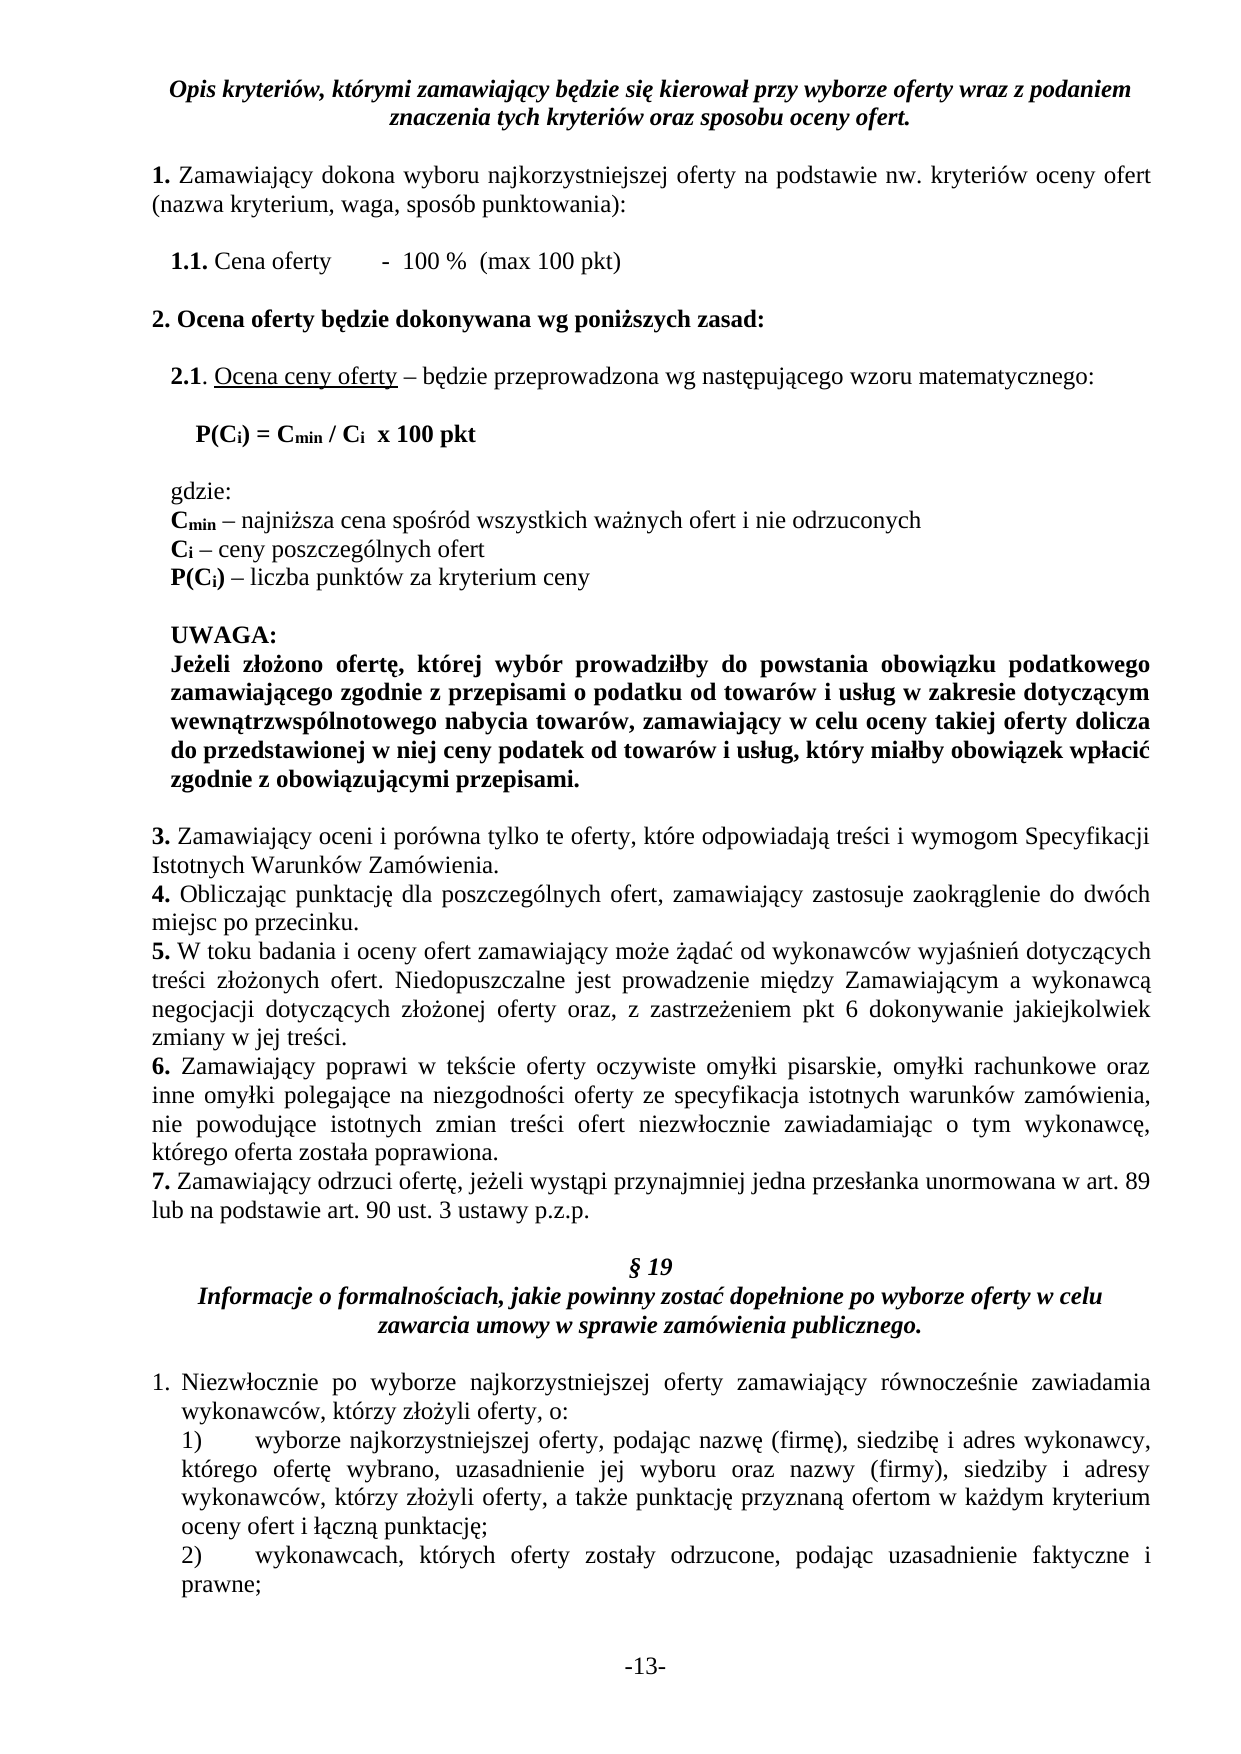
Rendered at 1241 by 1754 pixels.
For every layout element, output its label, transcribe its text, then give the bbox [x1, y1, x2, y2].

text § 19 [152, 1252, 1151, 1281]
text 5. W toku badania i oceny ofert zamawiający może żądać od wykonawców wyjaśnień dotyczących treści złożonych ofert. Niedopuszczalne jest prowadzenie między Zamawiającym a wykonawcą negocjacji dotyczących złożonej oferty oraz, z zastrzeżeniem pkt 6 dokonywanie jakiejkolwiek zmiany w jej treści. [152, 936, 1151, 1051]
text UWAGA: [170, 620, 1151, 649]
text 4. Obliczając punktację dla poszczególnych ofert, zamawiający zastosuje zaokrąglenie do dwóch miejsc po przecinku. [152, 879, 1151, 936]
text P(Ci) = Cmin / Ci x 100 pkt [170, 419, 1151, 447]
text Ci – ceny poszczególnych ofert [170, 534, 1151, 562]
text Opis kryteriów, którymi zamawiający będzie się kierował przy wyborze oferty wraz z podaniem znaczenia tych kryteriów oraz sposobu oceny ofert. [152, 74, 1151, 131]
text 7. Zamawiający odrzuci ofertę, jeżeli wystąpi przynajmniej jedna przesłanka unormowana w art. 89 lub na podstawie art. 90 ust. 3 ustawy p.z.p. [152, 1166, 1151, 1224]
text 1. Zamawiający dokona wyboru najkorzystniejszej oferty na podstawie nw. kryteriów oceny ofert (nazwa kryterium, waga, sposób punktowania): [152, 160, 1151, 217]
text 2.1. Ocena ceny oferty – będzie przeprowadzona wg następującego wzoru matematycznego: [170, 361, 1151, 390]
text Informacje o formalnościach, jakie powinny zostać dopełnione po wyborze oferty w celu zawarcia umowy w sprawie zamówienia publicznego. [152, 1281, 1151, 1339]
text Jeżeli złożono ofertę, której wybór prowadziłby do powstania obowiązku podatkowego zamawiającego zgodnie z przepisami o podatku od towarów i usług w zakresie dotyczącym wewnątrzwspólnotowego nabycia towarów, zamawiający w celu oceny takiej oferty dolicza do przedstawionej w niej ceny podatek od towarów i usług, który miałby obowiązek wpłacić zgodnie z obowiązującymi przepisami. [170, 649, 1151, 792]
text 1. Niezwłocznie po wyborze najkorzystniejszej oferty zamawiający równocześnie zawiadamia wykonawców, którzy złożyli oferty, o: [152, 1367, 1151, 1425]
text gdzie: [170, 476, 1151, 505]
text 6. Zamawiający poprawi w tekście oferty oczywiste omyłki pisarskie, omyłki rachunkowe oraz inne omyłki polegające na niezgodności oferty ze specyfikacja istotnych warunków zamówienia, nie powodujące istotnych zmian treści ofert niezwłocznie zawiadamiając o tym wykonawcę, którego oferta została poprawiona. [152, 1051, 1151, 1166]
text 2. Ocena oferty będzie dokonywana wg poniższych zasad: [152, 304, 1151, 332]
text 1) wyborze najkorzystniejszej oferty, podając nazwę (firmę), siedzibę i adres wykonawcy, którego ofertę wybrano, uzasadnienie jej wyboru oraz nazwy (firmy), siedziby i adresy wykonawców, którzy złożyli oferty, a także punktację przyznaną ofertom w każdym kryterium oceny ofert i łączną punktację; [181, 1425, 1151, 1540]
text 2) wykonawcach, których oferty zostały odrzucone, podając uzasadnienie faktyczne i prawne; [181, 1540, 1151, 1597]
text 3. Zamawiający oceni i porówna tylko te oferty, które odpowiadają treści i wymogom Specyfikacji Istotnych Warunków Zamówienia. [152, 821, 1151, 879]
text 1.1. Cena oferty - 100 % (max 100 pkt) [170, 246, 1151, 275]
text P(Ci) – liczba punktów za kryterium ceny [170, 562, 1151, 591]
text Cmin – najniższa cena spośród wszystkich ważnych ofert i nie odrzuconych [170, 505, 1151, 534]
